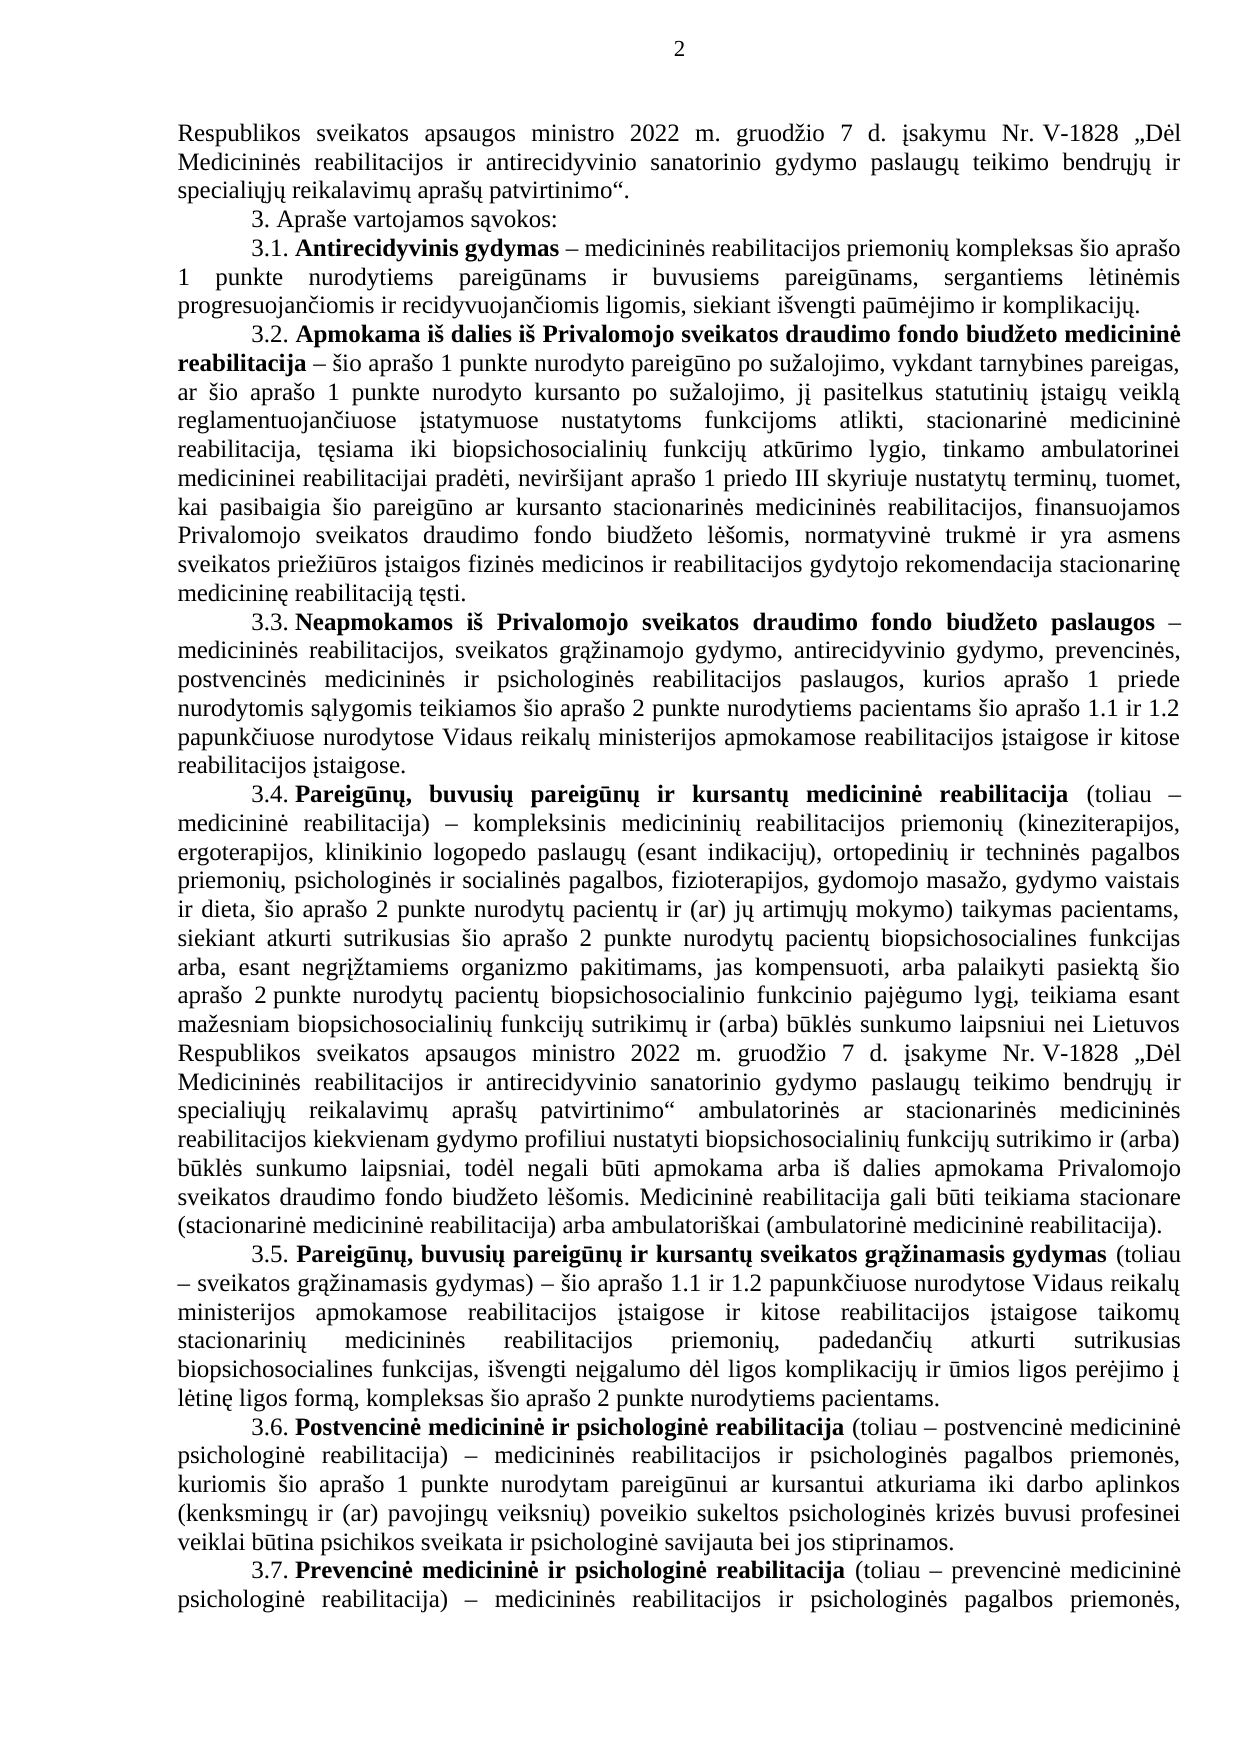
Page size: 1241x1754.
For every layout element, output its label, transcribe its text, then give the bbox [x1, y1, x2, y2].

text 3.7. Prevencinė medicininė ir psichologinė reabilitacija (toliau – prevencinė medicininė psichologinė reabilitacija) – medicininės reabilitacijos ir psichologinės pagalbos priemonės, [177, 1556, 1181, 1613]
text 3. Apraše vartojamos sąvokos: [177, 204, 1181, 233]
text 3.3. Neapmokamos iš Privalomojo sveikatos draudimo fondo biudžeto paslaugos – medicininės reabilitacijos, sveikatos grąžinamojo gydymo, antirecidyvinio gydymo, prevencinės, postvencinės medicininės ir psichologinės reabilitacijos paslaugos, kurios aprašo 1 priede nurodytomis sąlygomis teikiamos šio aprašo 2 punkte nurodytiems pacientams šio aprašo 1.1 ir 1.2 papunkčiuose nurodytose Vidaus reikalų ministerijos apmokamose reabilitacijos įstaigose ir kitose reabilitacijos įstaigose. [177, 607, 1181, 779]
text 3.5. Pareigūnų, buvusių pareigūnų ir kursantų sveikatos grąžinamasis gydymas (toliau – sveikatos grąžinamasis gydymas) – šio aprašo 1.1 ir 1.2 papunkčiuose nurodytose Vidaus reikalų ministerijos apmokamose reabilitacijos įstaigose ir kitose reabilitacijos įstaigose taikomų stacionarinių medicininės reabilitacijos priemonių, padedančių atkurti sutrikusias biopsichosocialines funkcijas, išvengti neįgalumo dėl ligos komplikacijų ir ūmios ligos perėjimo į lėtinę ligos formą, kompleksas šio aprašo 2 punkte nurodytiems pacientams. [177, 1239, 1181, 1412]
text 3.6. Postvencinė medicininė ir psichologinė reabilitacija (toliau – postvencinė medicininė psichologinė reabilitacija) – medicininės reabilitacijos ir psichologinės pagalbos priemonės, kuriomis šio aprašo 1 punkte nurodytam pareigūnui ar kursantui atkuriama iki darbo aplinkos (kenksmingų ir (ar) pavojingų veiksnių) poveikio sukeltos psichologinės krizės buvusi profesinei veiklai būtina psichikos sveikata ir psichologinė savijauta bei jos stiprinamos. [177, 1412, 1181, 1556]
text Respublikos sveikatos apsaugos ministro 2022 m. gruodžio 7 d. įsakymu Nr. V-1828 „Dėl Medicininės reabilitacijos ir antirecidyvinio sanatorinio gydymo paslaugų teikimo bendrųjų ir specialiųjų reikalavimų aprašų patvirtinimo“. [177, 118, 1181, 204]
text 3.2. Apmokama iš dalies iš Privalomojo sveikatos draudimo fondo biudžeto medicininė reabilitacija – šio aprašo 1 punkte nurodyto pareigūno po sužalojimo, vykdant tarnybines pareigas, ar šio aprašo 1 punkte nurodyto kursanto po sužalojimo, jį pasitelkus statutinių įstaigų veiklą reglamentuojančiuose įstatymuose nustatytoms funkcijoms atlikti, stacionarinė medicininė reabilitacija, tęsiama iki biopsichosocialinių funkcijų atkūrimo lygio, tinkamo ambulatorinei medicininei reabilitacijai pradėti, neviršijant aprašo 1 priedo III skyriuje nustatytų terminų, tuomet, kai pasibaigia šio pareigūno ar kursanto stacionarinės medicininės reabilitacijos, finansuojamos Privalomojo sveikatos draudimo fondo biudžeto lėšomis, normatyvinė trukmė ir yra asmens sveikatos priežiūros įstaigos fizinės medicinos ir reabilitacijos gydytojo rekomendacija stacionarinę medicininę reabilitaciją tęsti. [177, 319, 1181, 607]
text 3.1. Antirecidyvinis gydymas – medicininės reabilitacijos priemonių kompleksas šio aprašo 1 punkte nurodytiems pareigūnams ir buvusiems pareigūnams, sergantiems lėtinėmis progresuojančiomis ir recidyvuojančiomis ligomis, siekiant išvengti paūmėjimo ir komplikacijų. [177, 233, 1181, 319]
text 3.4. Pareigūnų, buvusių pareigūnų ir kursantų medicininė reabilitacija (toliau – medicininė reabilitacija) – kompleksinis medicininių reabilitacijos priemonių (kineziterapijos, ergoterapijos, klinikinio logopedo paslaugų (esant indikacijų), ortopedinių ir techninės pagalbos priemonių, psichologinės ir socialinės pagalbos, fizioterapijos, gydomojo masažo, gydymo vaistais ir dieta, šio aprašo 2 punkte nurodytų pacientų ir (ar) jų artimųjų mokymo) taikymas pacientams, siekiant atkurti sutrikusias šio aprašo 2 punkte nurodytų pacientų biopsichosocialines funkcijas arba, esant negrįžtamiems organizmo pakitimams, jas kompensuoti, arba palaikyti pasiektą šio aprašo 2 punkte nurodytų pacientų biopsichosocialinio funkcinio pajėgumo lygį, teikiama esant mažesniam biopsichosocialinių funkcijų sutrikimų ir (arba) būklės sunkumo laipsniui nei Lietuvos Respublikos sveikatos apsaugos ministro 2022 m. gruodžio 7 d. įsakyme Nr. V-1828 „Dėl Medicininės reabilitacijos ir antirecidyvinio sanatorinio gydymo paslaugų teikimo bendrųjų ir specialiųjų reikalavimų aprašų patvirtinimo“ ambulatorinės ar stacionarinės medicininės reabilitacijos kiekvienam gydymo profiliui nustatyti biopsichosocialinių funkcijų sutrikimo ir (arba) būklės sunkumo laipsniai, todėl negali būti apmokama arba iš dalies apmokama Privalomojo sveikatos draudimo fondo biudžeto lėšomis. Medicininė reabilitacija gali būti teikiama stacionare (stacionarinė medicininė reabilitacija) arba ambulatoriškai (ambulatorinė medicininė reabilitacija). [177, 779, 1181, 1239]
